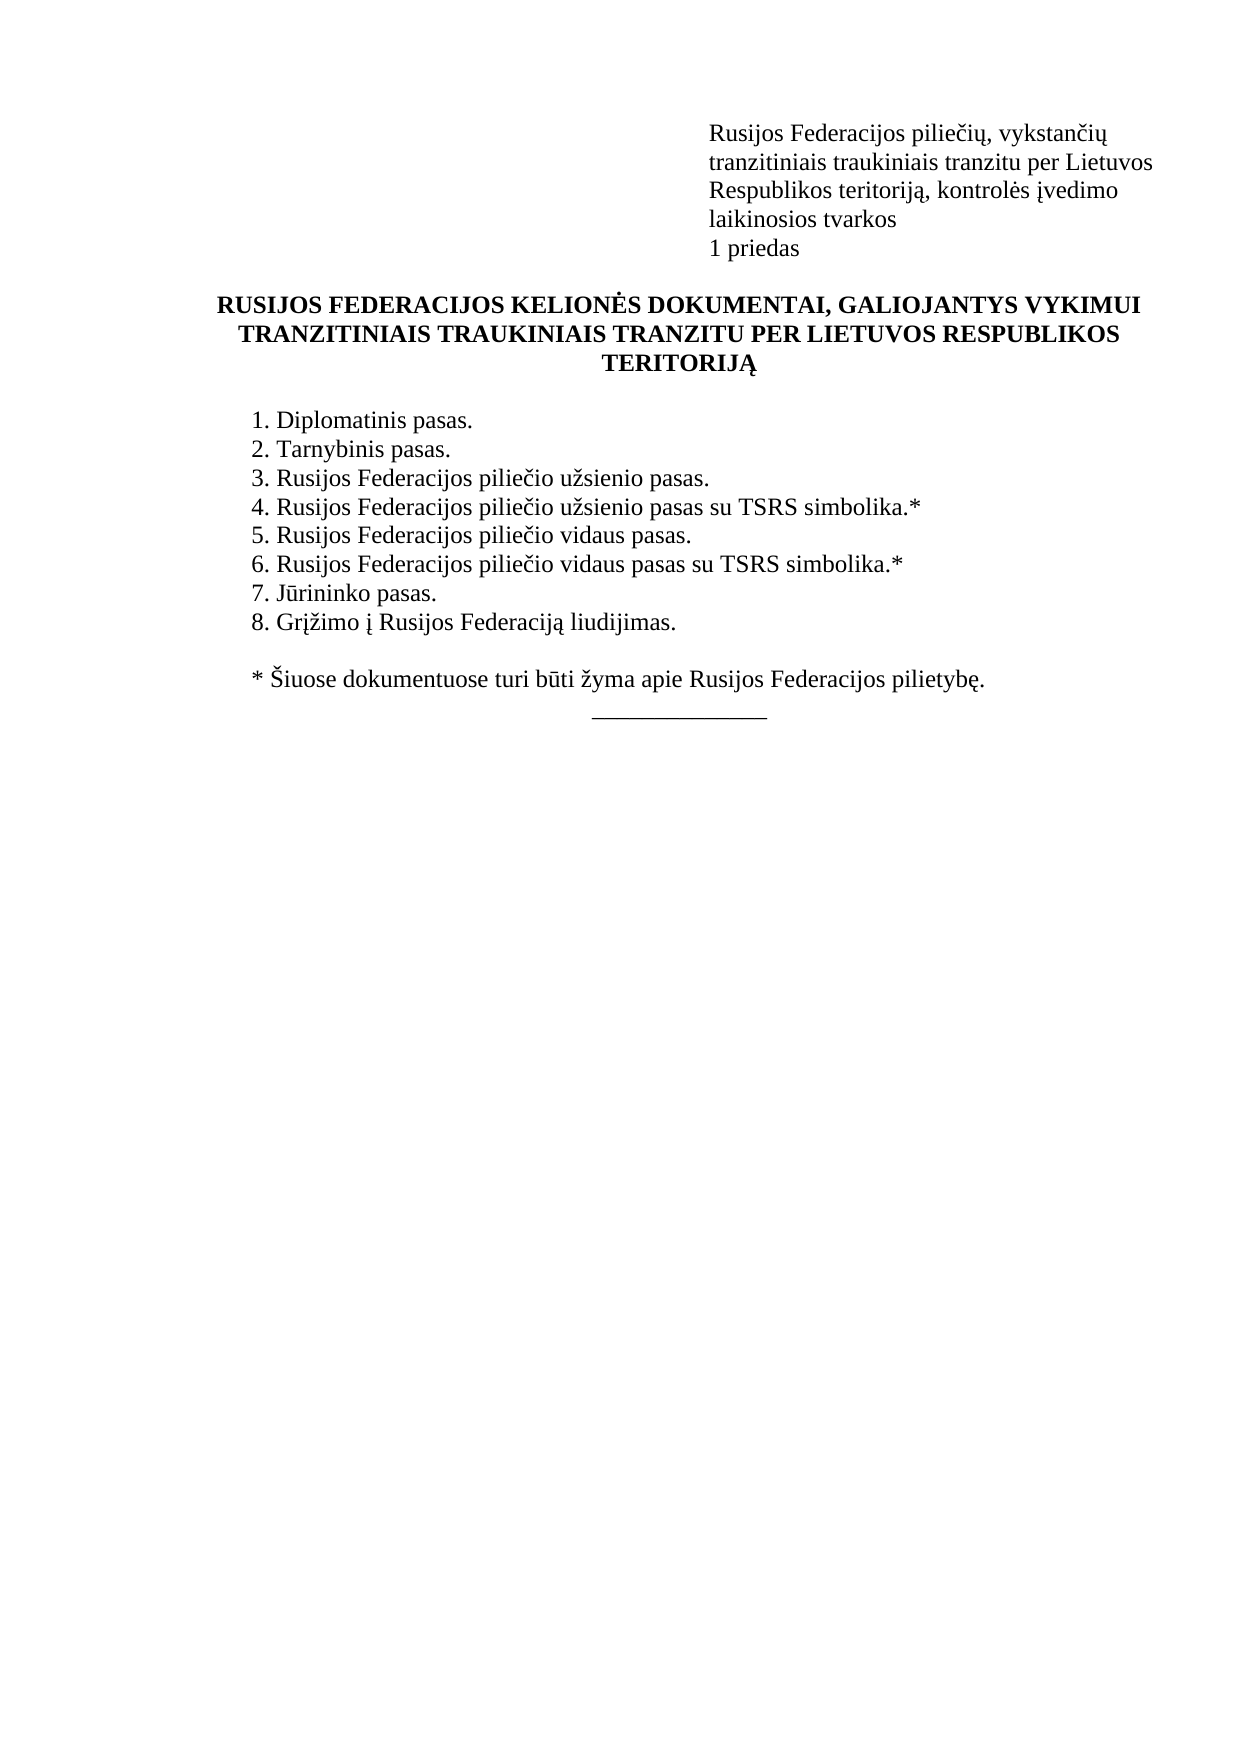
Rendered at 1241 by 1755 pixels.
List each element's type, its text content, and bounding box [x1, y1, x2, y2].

text 2. Tarnybinis pasas. [177, 434, 1181, 463]
text 1 priedas [177, 233, 1181, 262]
text 8. Grįžimo į Rusijos Federaciją liudijimas. [177, 607, 1181, 636]
text RUSIJOS FEDERACIJOS KELIONĖS DOKUMENTAI, GALIOJANTYS VYKIMUI TRANZITINIAIS TRAUKINIAIS TRANZITU PER LIETUVOS RESPUBLIKOS TERITORIJĄ [177, 291, 1181, 377]
text Rusijos Federacijos piliečių, vykstančių [709, 118, 1181, 147]
text 1. Diplomatinis pasas. [177, 406, 1181, 434]
text tranzitiniais traukiniais tranzitu per Lietuvos [177, 147, 1181, 176]
text 7. Jūrininko pasas. [177, 578, 1181, 607]
text 3. Rusijos Federacijos piliečio užsienio pasas. [177, 463, 1181, 492]
text 6. Rusijos Federacijos piliečio vidaus pasas su TSRS simbolika.* [177, 549, 1181, 578]
text Respublikos teritoriją, kontrolės įvedimo [177, 176, 1181, 204]
text * Šiuose dokumentuose turi būti žyma apie Rusijos Federacijos pilietybę. [177, 664, 1181, 693]
text ______________ [177, 693, 1181, 722]
text 5. Rusijos Federacijos piliečio vidaus pasas. [177, 521, 1181, 549]
text laikinosios tvarkos [177, 204, 1181, 233]
text 4. Rusijos Federacijos piliečio užsienio pasas su TSRS simbolika.* [177, 492, 1181, 521]
